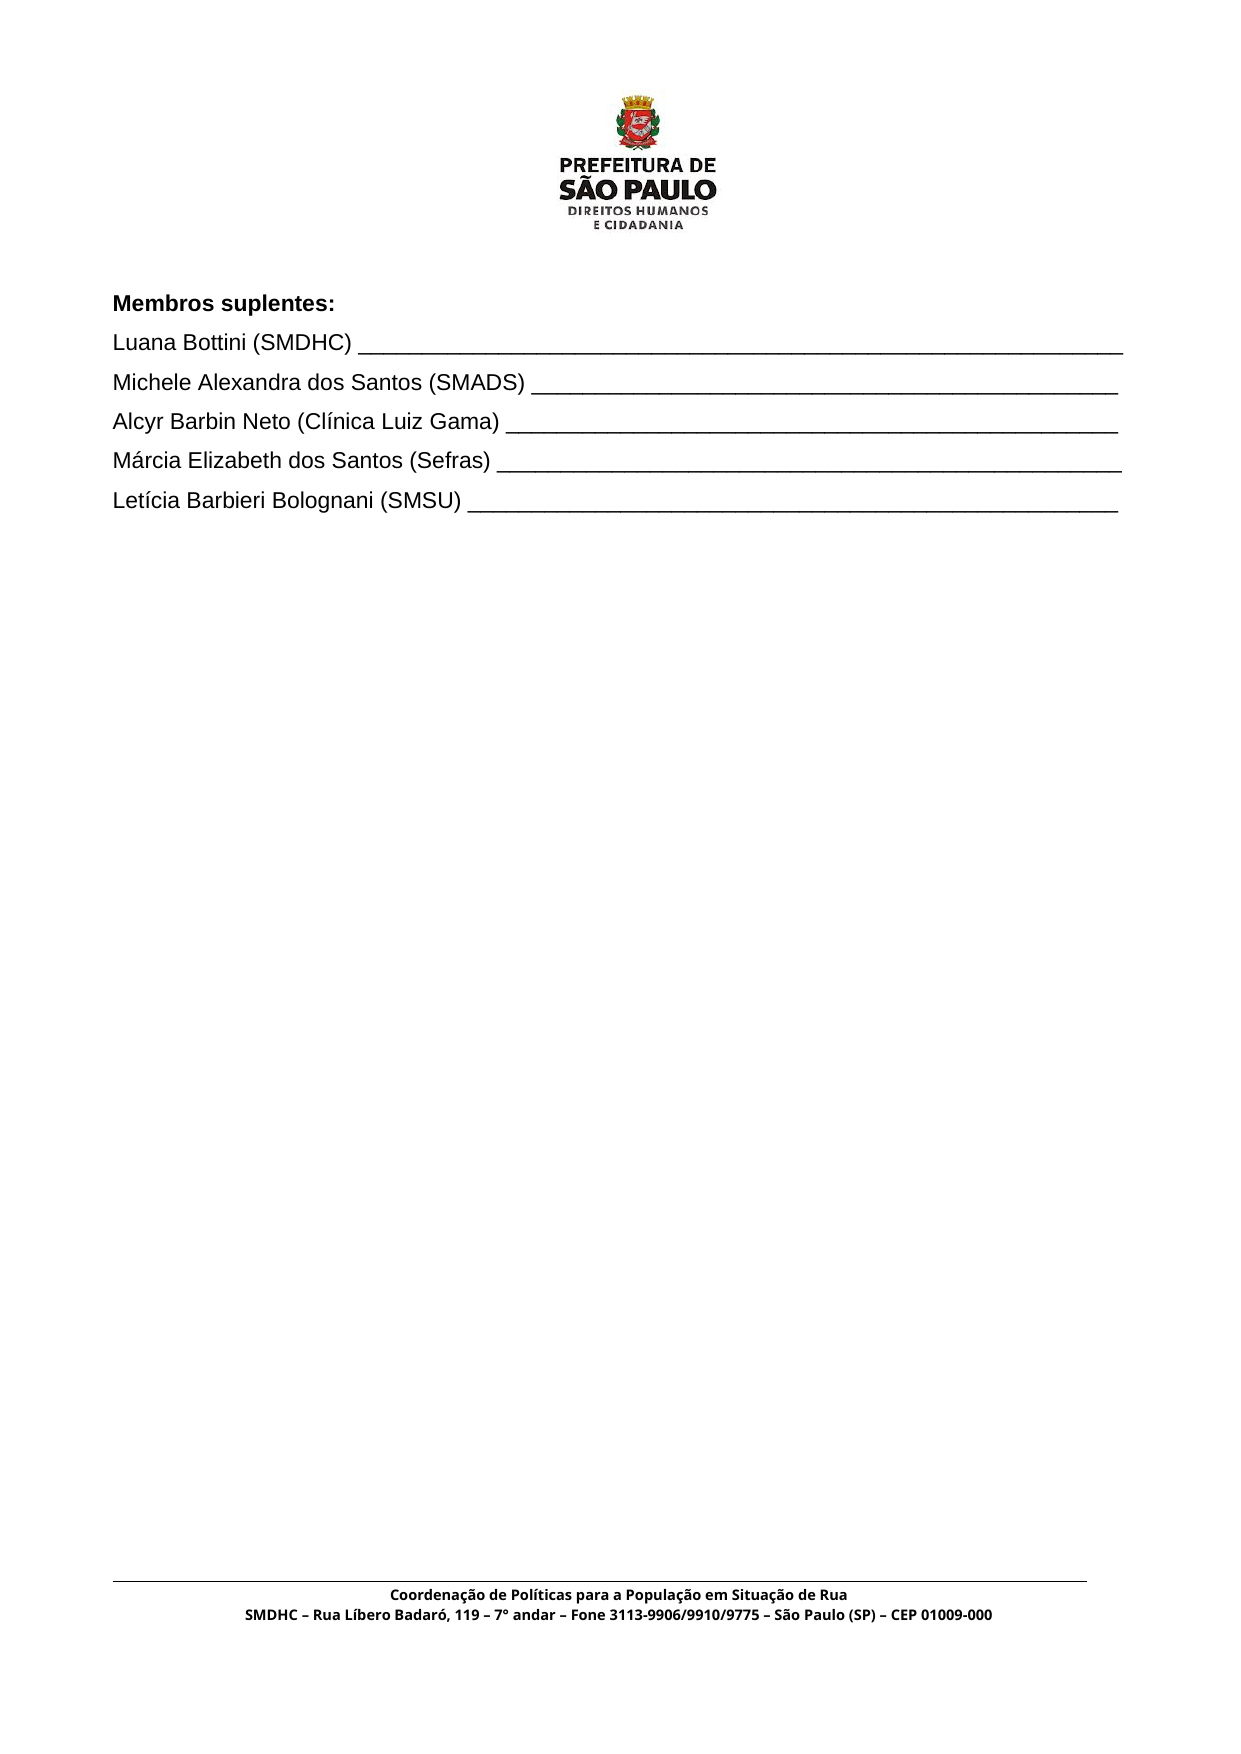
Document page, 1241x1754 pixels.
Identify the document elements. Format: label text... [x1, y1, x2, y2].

text Alcyr Barbin Neto (Clínica Luiz Gama) ________________________________________________ [112, 408, 1125, 434]
text Luana Bottini (SMDHC) ____________________________________________________________ [112, 329, 1125, 355]
text Márcia Elizabeth dos Santos (Sefras) _________________________________________________ [112, 447, 1125, 474]
text Michele Alexandra dos Santos (SMADS) _­_____________________________________________ [112, 368, 1125, 395]
picture [520, 75, 755, 249]
text Letícia Barbieri Bolognani (SMSU) ___________________________________________________ [112, 487, 1125, 513]
text Membros suplentes: [112, 289, 1125, 316]
